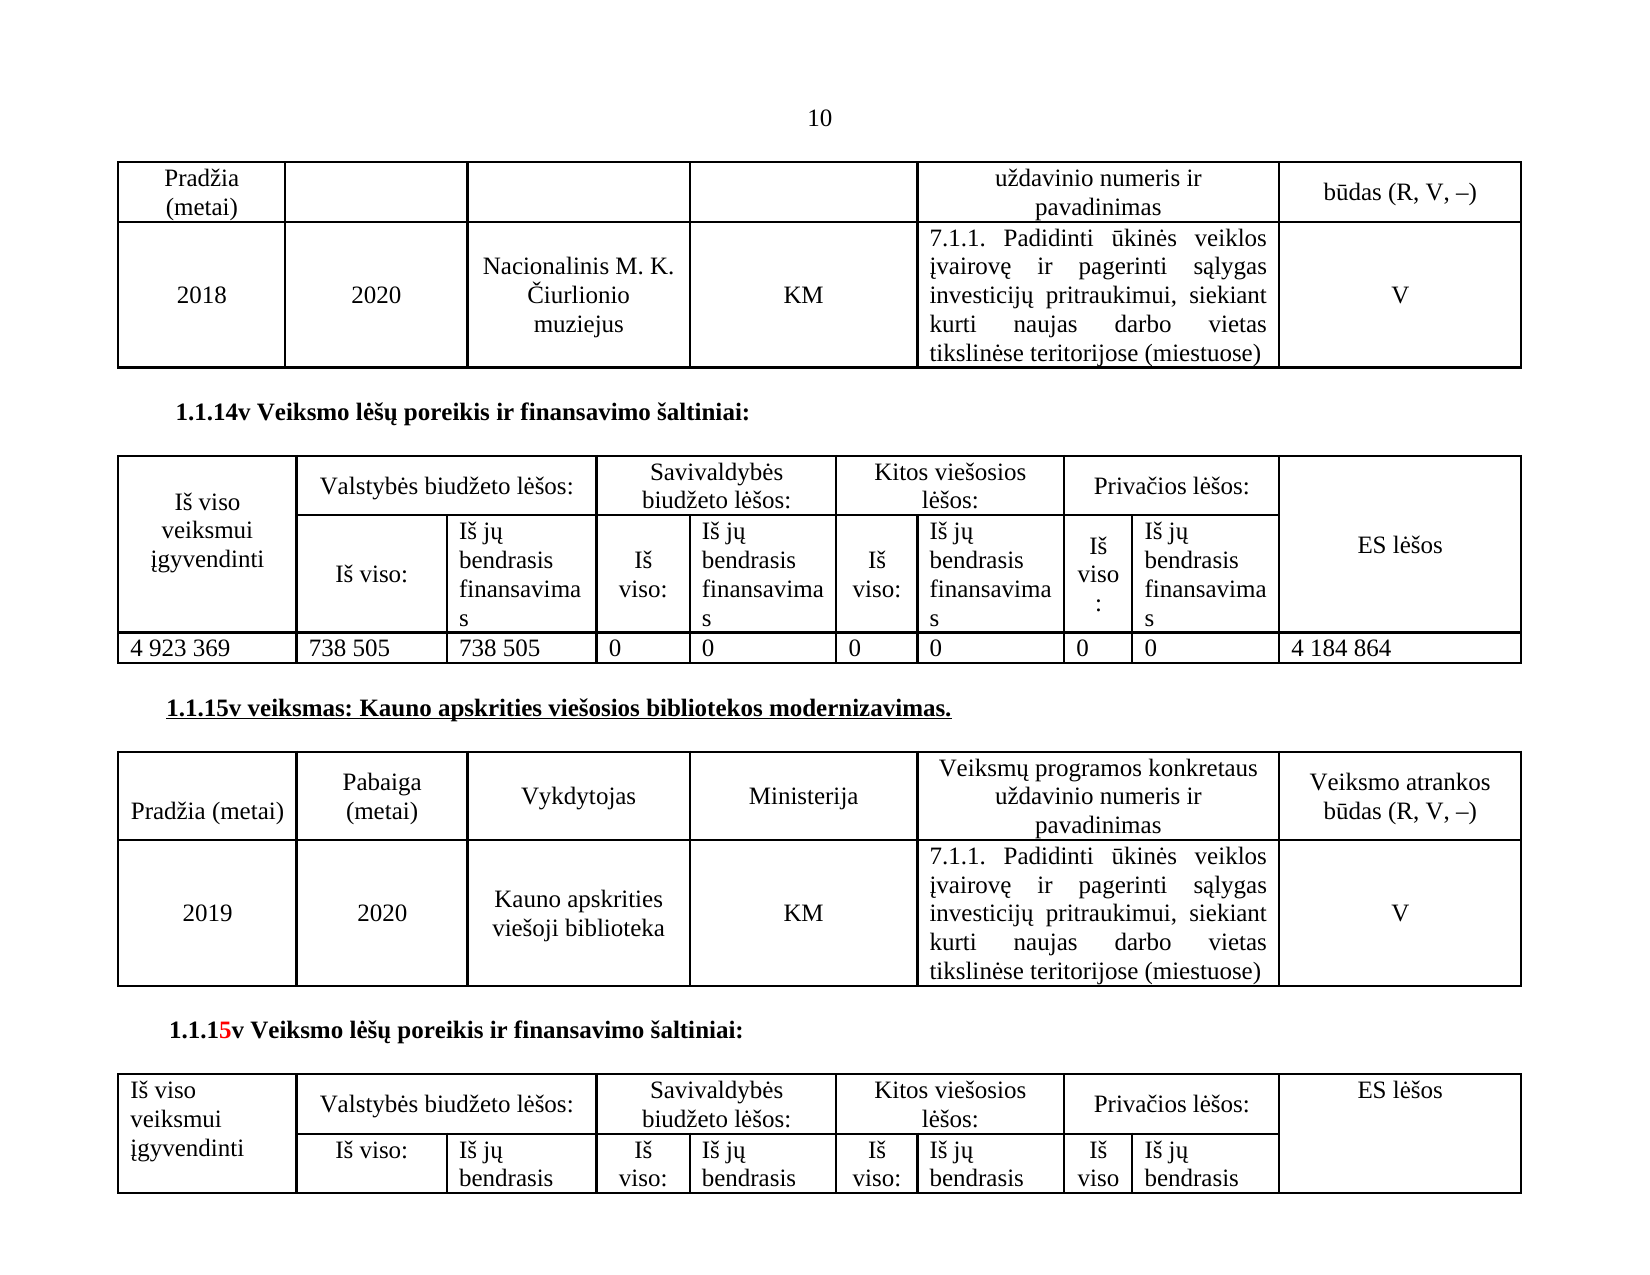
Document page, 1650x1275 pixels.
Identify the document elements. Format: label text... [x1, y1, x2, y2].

table_cell Iš viso: [1065, 516, 1131, 631]
table_cell Valstybės biudžeto lėšos: [298, 1075, 595, 1133]
table_cell KM [691, 223, 916, 366]
table_cell Privačios lėšos: [1065, 1075, 1278, 1133]
table_cell Iš viso: [298, 1135, 446, 1192]
table_cell Savivaldybės biudžeto lėšos: [598, 457, 835, 514]
table_cell Veiksmų programos konkretaus uždavinio numeris ir pavadinimas [919, 753, 1278, 839]
table_cell 738 505 [448, 634, 595, 662]
table_cell uždavinio numeris ir pavadinimas [919, 163, 1278, 221]
table_cell Iš viso: [598, 516, 689, 631]
table_cell 1.1.15v veiksmas: Kauno apskrities viešosios bibliotekos modernizavimas. [154, 664, 1521, 751]
table_cell 0 [919, 634, 1063, 662]
table_cell 4 923 369 [119, 634, 295, 662]
table_cell Iš jų bendrasis finansavimas [1133, 516, 1278, 631]
table_cell Kitos viešosios lėšos: [837, 457, 1063, 514]
table_cell Ministerija [691, 753, 916, 839]
table_cell 7.1.1. Padidinti ūkinės veiklos įvairovę ir pagerinti sąlygas investicijų pritraukimui, siekiant kurti naujas darbo vietas tikslinėse teritorijose (miestuose) [919, 841, 1278, 985]
table_cell būdas (R, V, –) [1280, 163, 1520, 221]
table_cell Iš viso veiksmui įgyvendinti [119, 457, 295, 631]
table_cell 2020 [286, 223, 466, 366]
table_cell Privačios lėšos: [1065, 457, 1278, 514]
table_cell Iš viso: [837, 1135, 916, 1192]
table_cell [469, 163, 689, 221]
table_cell Iš viso [1065, 1135, 1131, 1192]
table_cell Iš jų bendrasis [448, 1135, 595, 1192]
table_cell Pabaiga (metai) [298, 753, 466, 839]
table_cell 0 [598, 634, 689, 662]
table_cell Kitos viešosios lėšos: [837, 1075, 1063, 1133]
table_cell Iš viso: [837, 516, 916, 631]
table_cell Iš viso veiksmui įgyvendinti [119, 1075, 295, 1192]
table_cell 4 184 864 [1280, 634, 1520, 662]
table_cell [286, 163, 466, 221]
table_cell Iš jų bendrasis [1133, 1135, 1278, 1192]
table_cell ES lėšos [1280, 1075, 1520, 1192]
table_cell Iš viso: [298, 516, 446, 631]
table_cell [118, 664, 154, 751]
table_cell V [1280, 841, 1520, 985]
table_cell 0 [1133, 634, 1278, 662]
table_cell 7.1.1. Padidinti ūkinės veiklos įvairovę ir pagerinti sąlygas investicijų pritraukimui, siekiant kurti naujas darbo vietas tikslinėse teritorijose (miestuose) [919, 223, 1278, 366]
table_cell V [1280, 223, 1520, 366]
table_cell Iš jų bendrasis [691, 1135, 835, 1192]
table_cell Savivaldybės biudžeto lėšos: [598, 1075, 835, 1133]
table_cell Nacionalinis M. K. Čiurlionio muziejus [469, 223, 689, 366]
table_cell 0 [691, 634, 835, 662]
table_cell Vykdytojas [469, 753, 689, 839]
table_cell Pradžia (metai) [119, 163, 284, 221]
table_cell 0 [837, 634, 916, 662]
table_cell 1.1.14v Veiksmo lėšų poreikis ir finansavimo šaltiniai: [118, 369, 1521, 455]
table_cell [691, 163, 916, 221]
table_cell 2020 [298, 841, 466, 985]
table_cell Iš jų bendrasis finansavimas [919, 516, 1063, 631]
table_cell 2019 [119, 841, 295, 985]
table_cell 0 [1065, 634, 1131, 662]
table_cell Pradžia (metai) [119, 753, 295, 839]
table_cell 1.1.15v Veiksmo lėšų poreikis ir finansavimo šaltiniai: [118, 987, 1521, 1073]
table_cell Veiksmo atrankos būdas (R, V, –) [1280, 753, 1520, 839]
table_cell Valstybės biudžeto lėšos: [298, 457, 595, 514]
table_cell KM [691, 841, 916, 985]
table_cell 738 505 [298, 634, 446, 662]
table_cell Kauno apskrities viešoji biblioteka [469, 841, 689, 985]
table_cell Iš jų bendrasis finansavimas [691, 516, 835, 631]
table_cell 2018 [119, 223, 284, 366]
table_cell Iš jų bendrasis finansavimas [448, 516, 595, 631]
table_cell Iš viso: [598, 1135, 689, 1192]
table_cell ES lėšos [1280, 457, 1520, 631]
table_cell Iš jų bendrasis [919, 1135, 1063, 1192]
